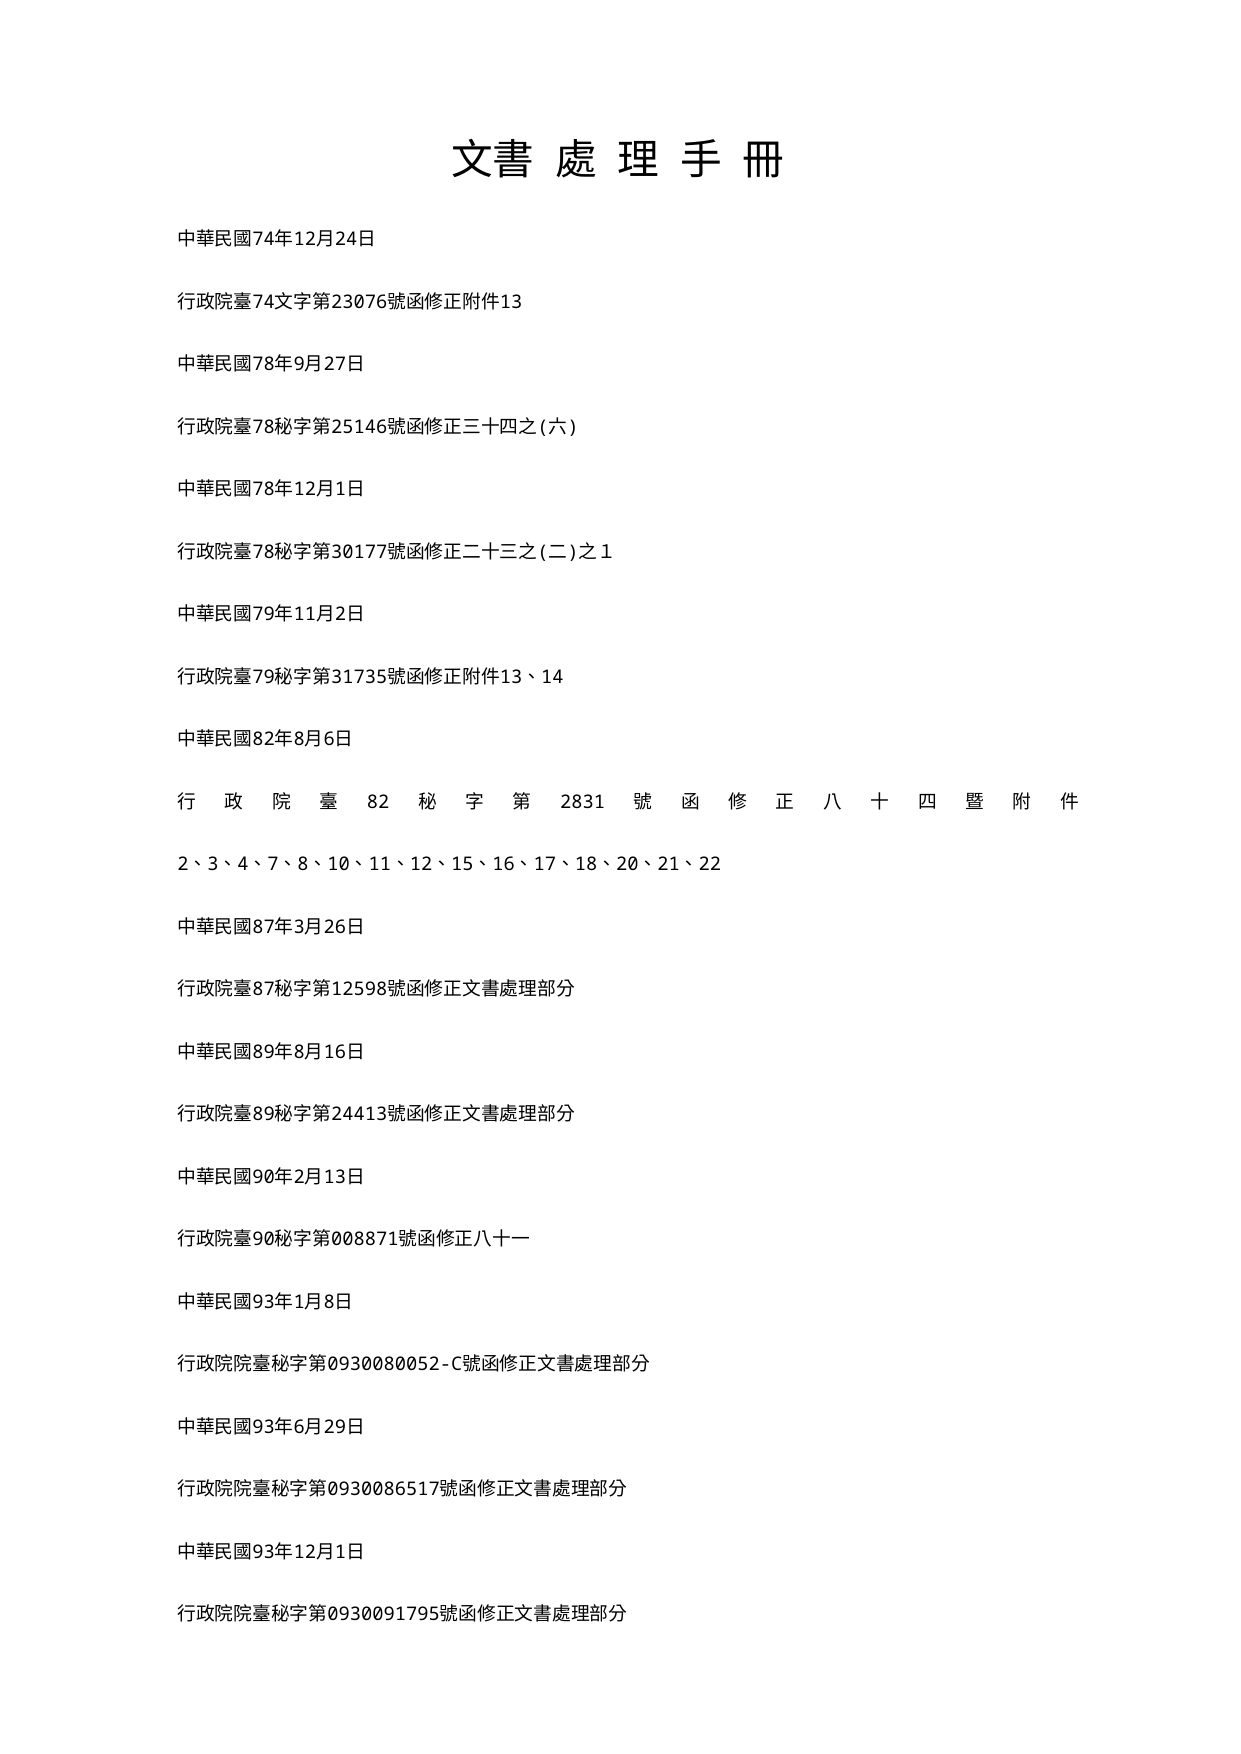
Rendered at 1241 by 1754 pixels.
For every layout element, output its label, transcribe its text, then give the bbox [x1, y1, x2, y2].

text 中華民國93年1月8日 [177, 1258, 1079, 1321]
text 行政院院臺秘字第0930086517號函修正文書處理部分 [177, 1446, 1079, 1508]
text 行政院臺90秘字第008871號函修正八十一 [177, 1196, 1079, 1258]
text 中華民國74年12月24日 [177, 196, 1079, 258]
text 中華民國82年8月6日 [177, 696, 1079, 758]
text 行政院院臺秘字第0930091795號函修正文書處理部分 [177, 1571, 1079, 1633]
text 文書 處 理 手 冊 [131, 114, 1125, 177]
text 行政院臺79秘字第31735號函修正附件13、14 [177, 633, 1079, 696]
text 行政院臺87秘字第12598號函修正文書處理部分 [177, 946, 1079, 1008]
text 中華民國78年9月27日 [177, 321, 1079, 383]
text 中華民國93年12月1日 [177, 1508, 1079, 1571]
text 行政院臺82秘字第2831號函修正八十四暨附件2、3、4、7、8、10、11、12、15、16、17、18、20、21、22 [177, 758, 1079, 883]
text 中華民國89年8月16日 [177, 1008, 1079, 1071]
text 中華民國79年11月2日 [177, 571, 1079, 633]
text 中華民國78年12月1日 [177, 446, 1079, 508]
text 中華民國90年2月13日 [177, 1133, 1079, 1196]
text 行政院臺78秘字第30177號函修正二十三之(二)之１ [177, 508, 1079, 571]
text 行政院臺89秘字第24413號函修正文書處理部分 [177, 1071, 1079, 1133]
text 行政院院臺秘字第0930080052-C號函修正文書處理部分 [177, 1321, 1079, 1383]
text 中華民國87年3月26日 [177, 883, 1079, 946]
text 行政院臺78秘字第25146號函修正三十四之(六) [177, 383, 1079, 446]
text 中華民國93年6月29日 [177, 1383, 1079, 1446]
text 行政院臺74文字第23076號函修正附件13 [177, 258, 1079, 321]
